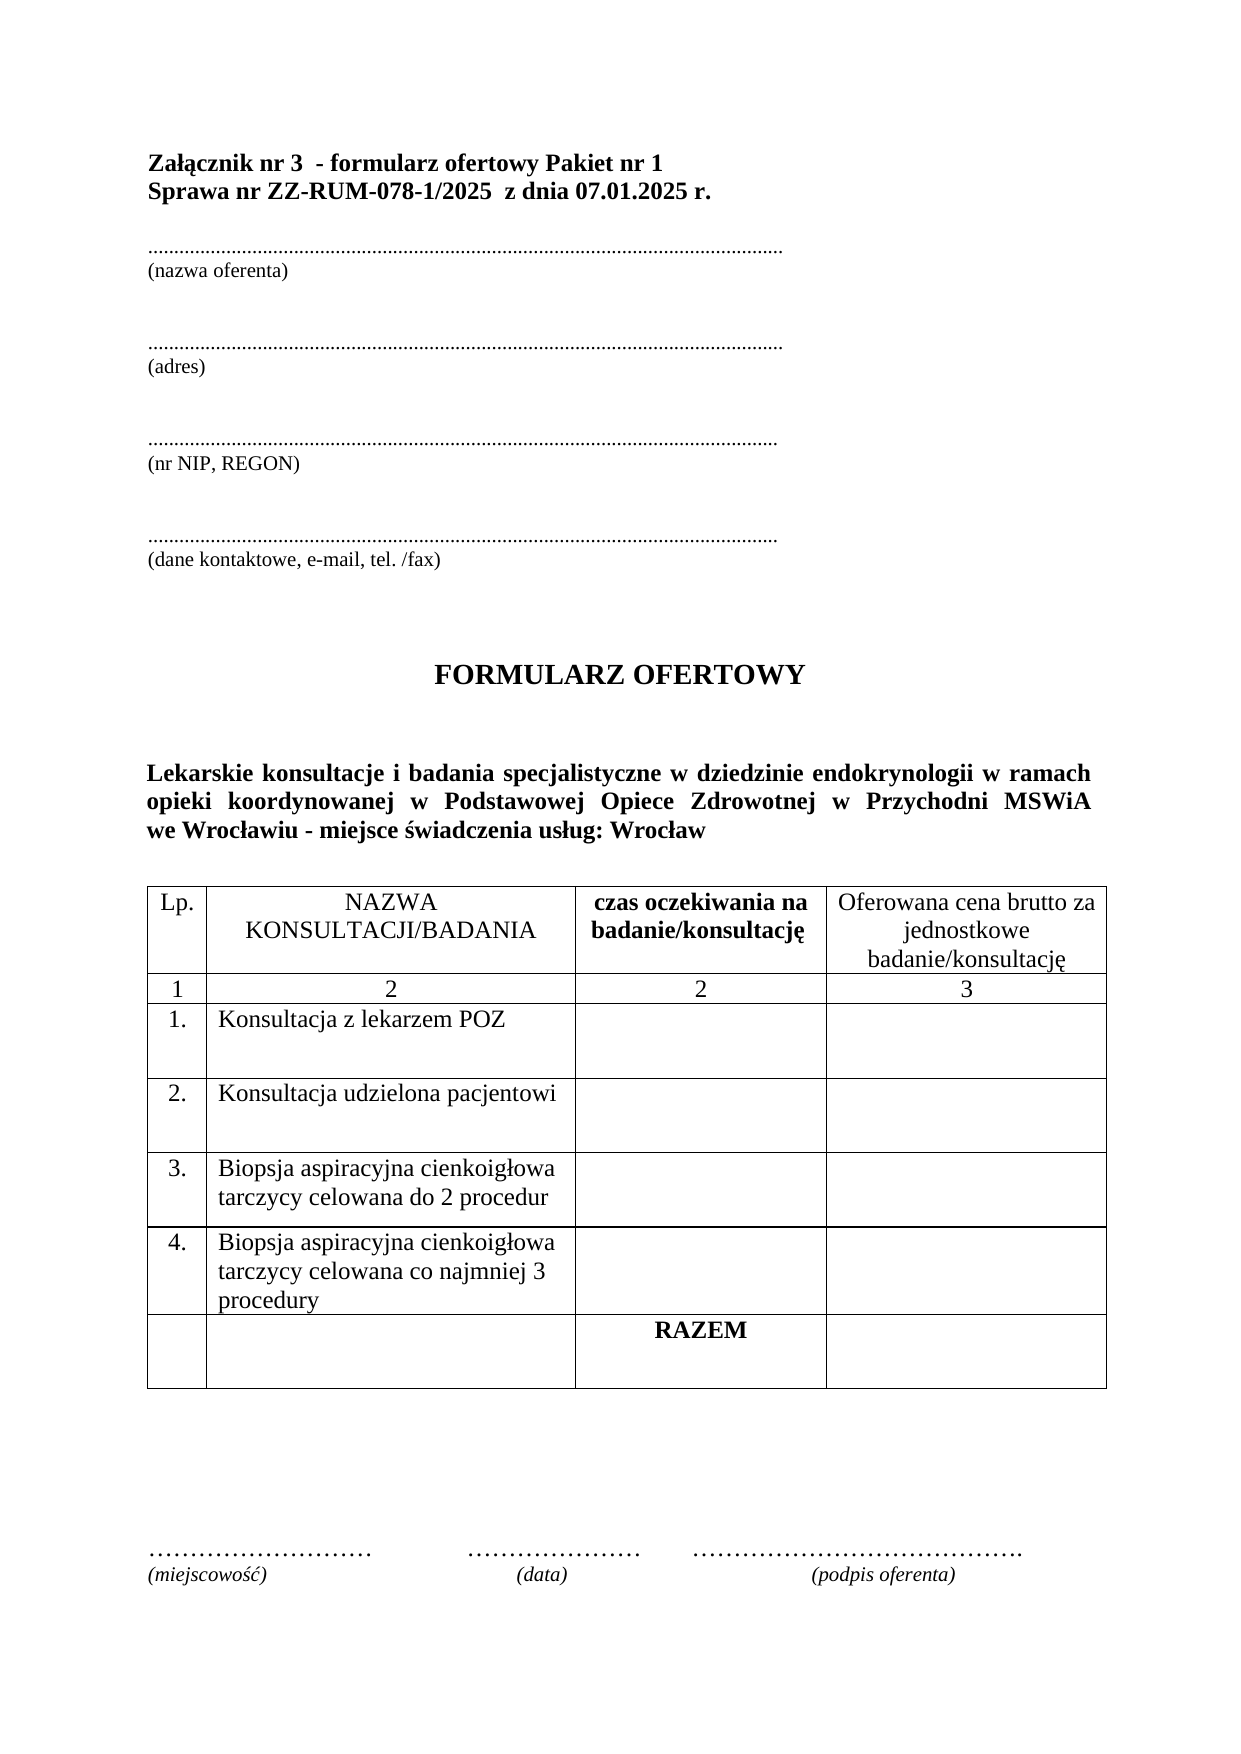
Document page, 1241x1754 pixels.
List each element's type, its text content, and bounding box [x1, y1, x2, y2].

text ......................................................................................................................... [148, 523, 1093, 547]
table_cell 2 [207, 974, 575, 1003]
table_cell Biopsja aspiracyjna cienkoigłowa tarczycy celowana co najmniej 3 procedury [207, 1228, 575, 1314]
table_cell Konsultacja z lekarzem POZ [207, 1004, 575, 1077]
text .......................................................................................................................... [148, 330, 1093, 354]
table_cell Konsultacja udzielona pacjentowi [207, 1079, 575, 1152]
table_cell [576, 1004, 826, 1077]
table_cell 2. [148, 1079, 206, 1152]
table_cell [827, 1315, 1106, 1388]
text ……………………… ………………… …………………………………. [148, 1533, 1093, 1562]
text (adres) [148, 354, 1093, 378]
table_header czas oczekiwania na badanie/konsultację [576, 887, 826, 973]
table_cell [148, 1315, 206, 1388]
text Lekarskie konsultacje i badania specjalistyczne w dziedzinie endokrynologii w ramach opieki koordynowanej w Podstawowej Opiece Zdrowotnej w Przychodni MSWiA we Wrocławiu - miejsce świadczenia usług: Wrocław [146, 758, 1093, 844]
table_cell 1 [148, 974, 206, 1003]
table_cell 2 [576, 974, 826, 1003]
table_cell [827, 1079, 1106, 1152]
text ......................................................................................................................... [148, 426, 1093, 450]
table_header Oferowana cena brutto za jednostkowe badanie/konsultację [827, 887, 1106, 973]
table_cell [827, 1004, 1106, 1077]
text Sprawa nr ZZ-RUM-078-1/2025 z dnia 07.01.2025 r. [148, 176, 1093, 205]
text FORMULARZ OFERTOWY [148, 657, 1093, 691]
table_header Lp. [148, 887, 206, 973]
table_cell [576, 1228, 826, 1314]
table_cell 4. [148, 1228, 206, 1314]
table_cell 1. [148, 1004, 206, 1077]
table_cell [207, 1315, 575, 1388]
text (nr NIP, REGON) [148, 450, 1093, 474]
text .......................................................................................................................... [148, 234, 1093, 258]
text (nazwa oferenta) [148, 258, 1093, 282]
text Załącznik nr 3 - formularz ofertowy Pakiet nr 1 [148, 148, 1093, 176]
table_cell 3. [148, 1153, 206, 1226]
text (dane kontaktowe, e-mail, tel. /fax) [148, 547, 1093, 571]
table_cell [576, 1153, 826, 1226]
table_cell Biopsja aspiracyjna cienkoigłowa tarczycy celowana do 2 procedur [207, 1153, 575, 1226]
table_cell [827, 1153, 1106, 1226]
table_cell [827, 1228, 1106, 1314]
table_cell 3 [827, 974, 1106, 1003]
table_cell RAZEM [576, 1315, 826, 1388]
table_header NAZWA KONSULTACJI/BADANIA [207, 887, 575, 973]
table_cell [576, 1079, 826, 1152]
text (miejscowość) (data) (podpis oferenta) [148, 1562, 1093, 1586]
